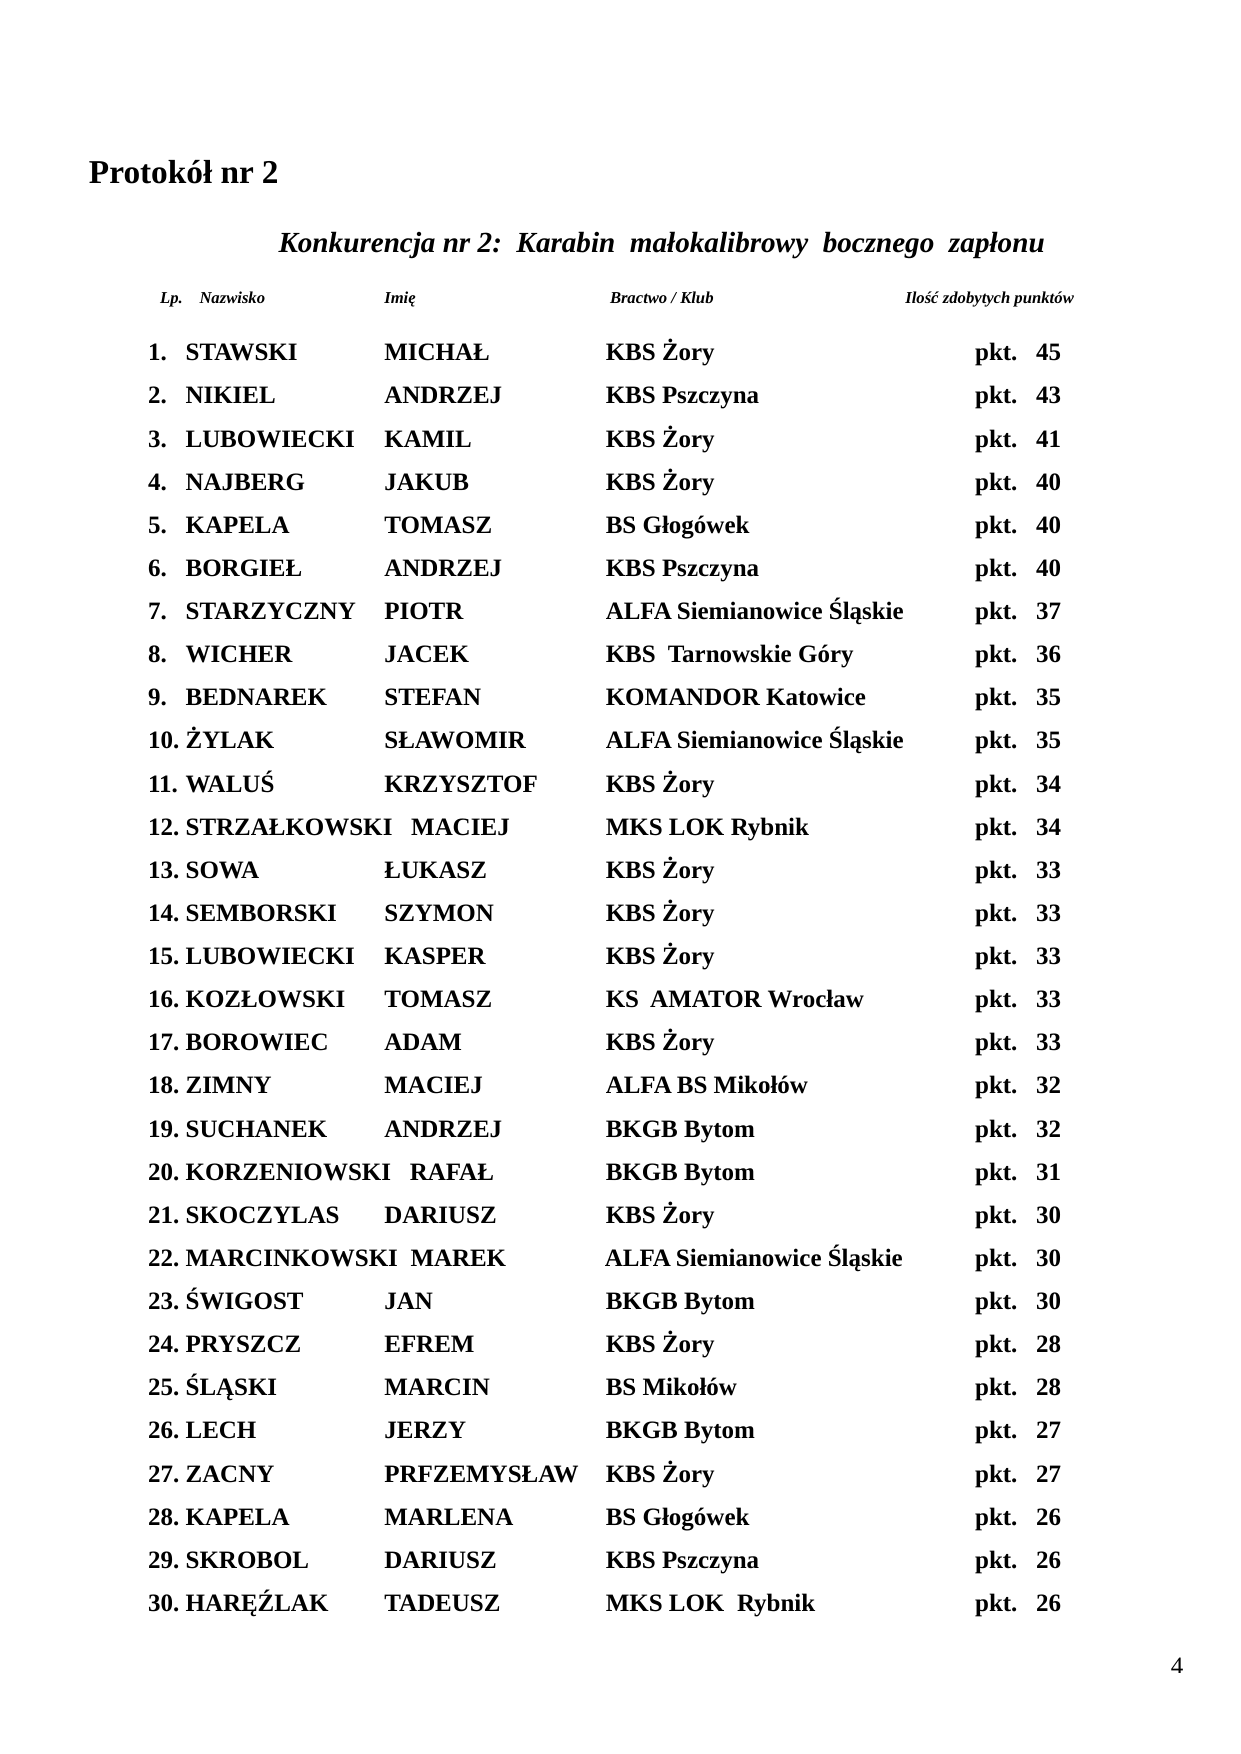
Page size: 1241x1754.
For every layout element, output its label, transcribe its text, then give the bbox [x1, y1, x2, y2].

list ZACNY PRFZEMYSŁAW KBS Żory pkt. 27 [148, 1459, 1181, 1487]
list WALUŚ KRZYSZTOF KBS Żory pkt. 34 [148, 769, 1181, 797]
list KAPELA TOMASZ BS Głogówek pkt. 40 [148, 510, 1181, 539]
list PRYSZCZ EFREM KBS Żory pkt. 28 [148, 1329, 1181, 1358]
list ŻYLAK SŁAWOMIR ALFA Siemianowice Śląskie pkt. 35 [148, 726, 1181, 754]
list BORGIEŁ ANDRZEJ KBS Pszczyna pkt. 40 [148, 553, 1181, 582]
list BOROWIEC ADAM KBS Żory pkt. 33 [148, 1027, 1181, 1056]
list SUCHANEK ANDRZEJ BKGB Bytom pkt. 32 [148, 1114, 1181, 1142]
list ŚLĄSKI MARCIN BS Mikołów pkt. 28 [148, 1372, 1181, 1401]
list SKROBOL DARIUSZ KBS Pszczyna pkt. 26 [148, 1545, 1181, 1574]
subtitle Lp. Nazwisko Imię Bractwo / Klub Ilość zdobytych punktów [89, 282, 1181, 309]
list NAJBERG JAKUB KBS Żory pkt. 40 [148, 467, 1181, 496]
text Konkurencja nr 2: Karabin małokalibrowy bocznego zapłonu [89, 225, 1181, 258]
list LUBOWIECKI KAMIL KBS Żory pkt. 41 [148, 424, 1181, 452]
list NIKIEL ANDRZEJ KBS Pszczyna pkt. 43 [148, 381, 1181, 409]
list STARZYCZNY PIOTR ALFA Siemianowice Śląskie pkt. 37 [148, 596, 1181, 625]
list LECH JERZY BKGB Bytom pkt. 27 [148, 1416, 1181, 1444]
list SEMBORSKI SZYMON KBS Żory pkt. 33 [148, 898, 1181, 927]
list SOWA ŁUKASZ KBS Żory pkt. 33 [148, 855, 1181, 884]
list MARCINKOWSKI MAREK ALFA Siemianowice Śląskie pkt. 30 [148, 1243, 1181, 1272]
list WICHER JACEK KBS Tarnowskie Góry pkt. 36 [148, 639, 1181, 668]
list LUBOWIECKI KASPER KBS Żory pkt. 33 [148, 941, 1181, 970]
list BEDNAREK STEFAN KOMANDOR Katowice pkt. 35 [148, 682, 1181, 711]
list ZIMNY MACIEJ ALFA BS Mikołów pkt. 32 [148, 1071, 1181, 1099]
list KAPELA MARLENA BS Głogówek pkt. 26 [148, 1502, 1181, 1531]
list STRZAŁKOWSKI MACIEJ MKS LOK Rybnik pkt. 34 [148, 812, 1181, 841]
list ŚWIGOST JAN BKGB Bytom pkt. 30 [148, 1286, 1181, 1315]
list KORZENIOWSKI RAFAŁ BKGB Bytom pkt. 31 [148, 1157, 1181, 1186]
list HARĘŹLAK TADEUSZ MKS LOK Rybnik pkt. 26 [148, 1588, 1181, 1617]
list SKOCZYLAS DARIUSZ KBS Żory pkt. 30 [148, 1200, 1181, 1229]
list KOZŁOWSKI TOMASZ KS AMATOR Wrocław pkt. 33 [148, 984, 1181, 1013]
list STAWSKI MICHAŁ KBS Żory pkt. 45 [148, 337, 1181, 366]
text Protokół nr 2 [89, 153, 1181, 191]
